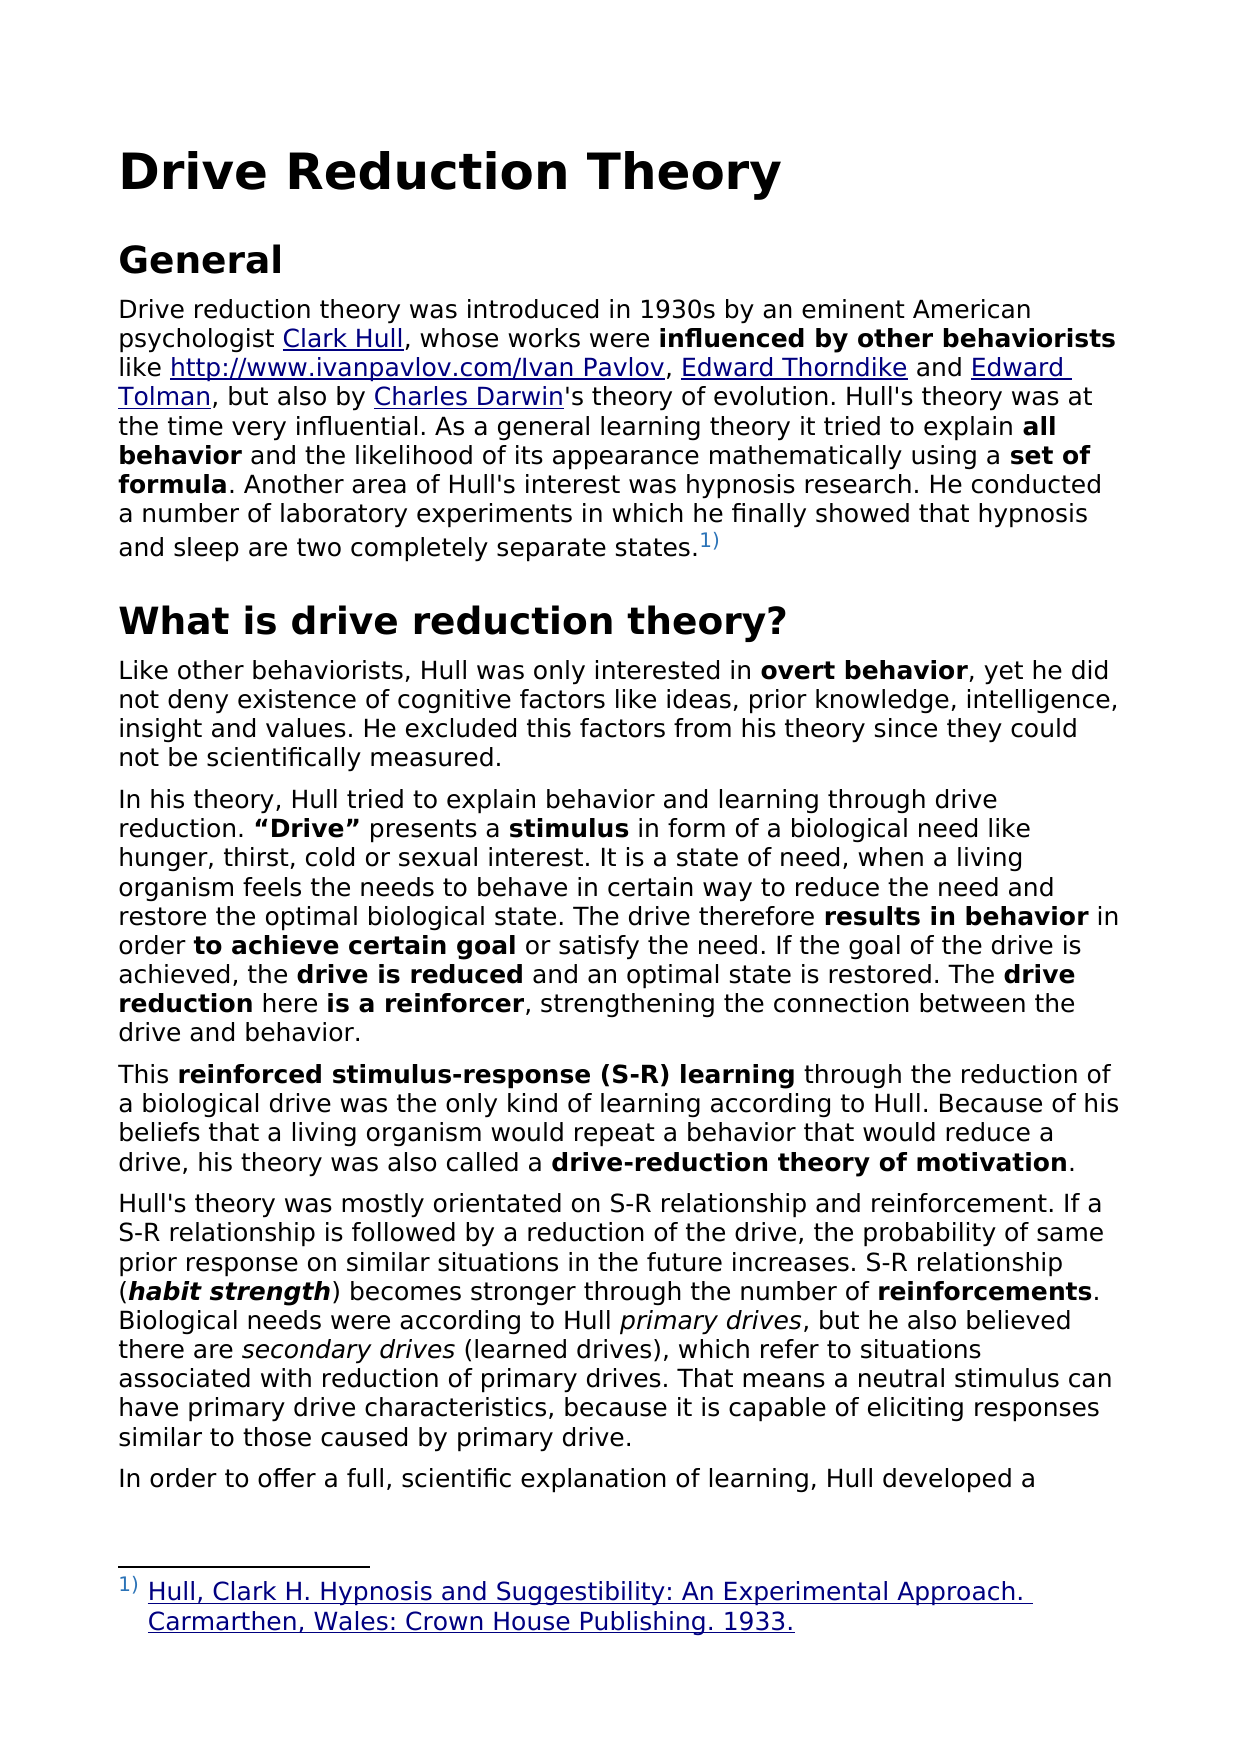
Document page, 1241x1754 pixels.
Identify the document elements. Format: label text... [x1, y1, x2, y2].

subtitle What is drive reduction theory? [118, 600, 1122, 643]
text Hull, Clark H. Hypnosis and Suggestibility: An Experimental Approach. Carmarthen, Wales: Crown House Publishing. 1933. [118, 1573, 1122, 1636]
subtitle General [118, 239, 1122, 282]
subtitle Drive Reduction Theory [118, 143, 1122, 201]
text Hull's theory was mostly orientated on S-R relationship and reinforcement. If a S-R relationship is followed by a reduction of the drive, the probability of same prior response on similar situations in the future increases. S-R relationship (habit strength) becomes stronger through the number of reinforcements. Biological needs were according to Hull primary drives, but he also believed there are secondary drives (learned drives), which refer to situations associated with reduction of primary drives. That means a neutral stimulus can have primary drive characteristics, because it is capable of eliciting responses similar to those caused by primary drive. [118, 1189, 1122, 1452]
text Drive reduction theory was introduced in 1930s by an eminent American psychologist Clark Hull, whose works were influenced by other behaviorists like http://www.ivanpavlov.com/Ivan Pavlov, Edward Thorndike and Edward Tolman, but also by Charles Darwin's theory of evolution. Hull's theory was at the time very influential. As a general learning theory it tried to explain all behavior and the likelihood of its appearance mathematically using a set of formula. Another area of Hull's interest was hypnosis research. He conducted a number of laboratory experiments in which he finally showed that hypnosis and sleep are two completely separate states. [118, 295, 1122, 562]
text Like other behaviorists, Hull was only interested in overt behavior, yet he did not deny existence of cognitive factors like ideas, prior knowledge, intelligence, insight and values. He excluded this factors from his theory since they could not be scientifically measured. [118, 656, 1122, 773]
text In his theory, Hull tried to explain behavior and learning through drive reduction. “Drive” presents a stimulus in form of a biological need like hunger, thirst, cold or sexual interest. It is a state of need, when a living organism feels the needs to behave in certain way to reduce the need and restore the optimal biological state. The drive therefore results in behavior in order to achieve certain goal or satisfy the need. If the goal of the drive is achieved, the drive is reduced and an optimal state is restored. The drive reduction here is a reinforcer, strengthening the connection between the drive and behavior. [118, 785, 1122, 1048]
text This reinforced stimulus-response (S-R) learning through the reduction of a biological drive was the only kind of learning according to Hull. Because of his beliefs that a living organism would repeat a behavior that would reduce a drive, his theory was also called a drive-reduction theory of motivation. [118, 1060, 1122, 1177]
text In order to offer a full, scientific explanation of learning, Hull developed a formula in which he tried to mathematically explain and predict a likelihood of behavior. This formula measures habit strength defined as the strength of the S-R bond. This bond represents learning. Hull's equation claims: [118, 1464, 1122, 1493]
